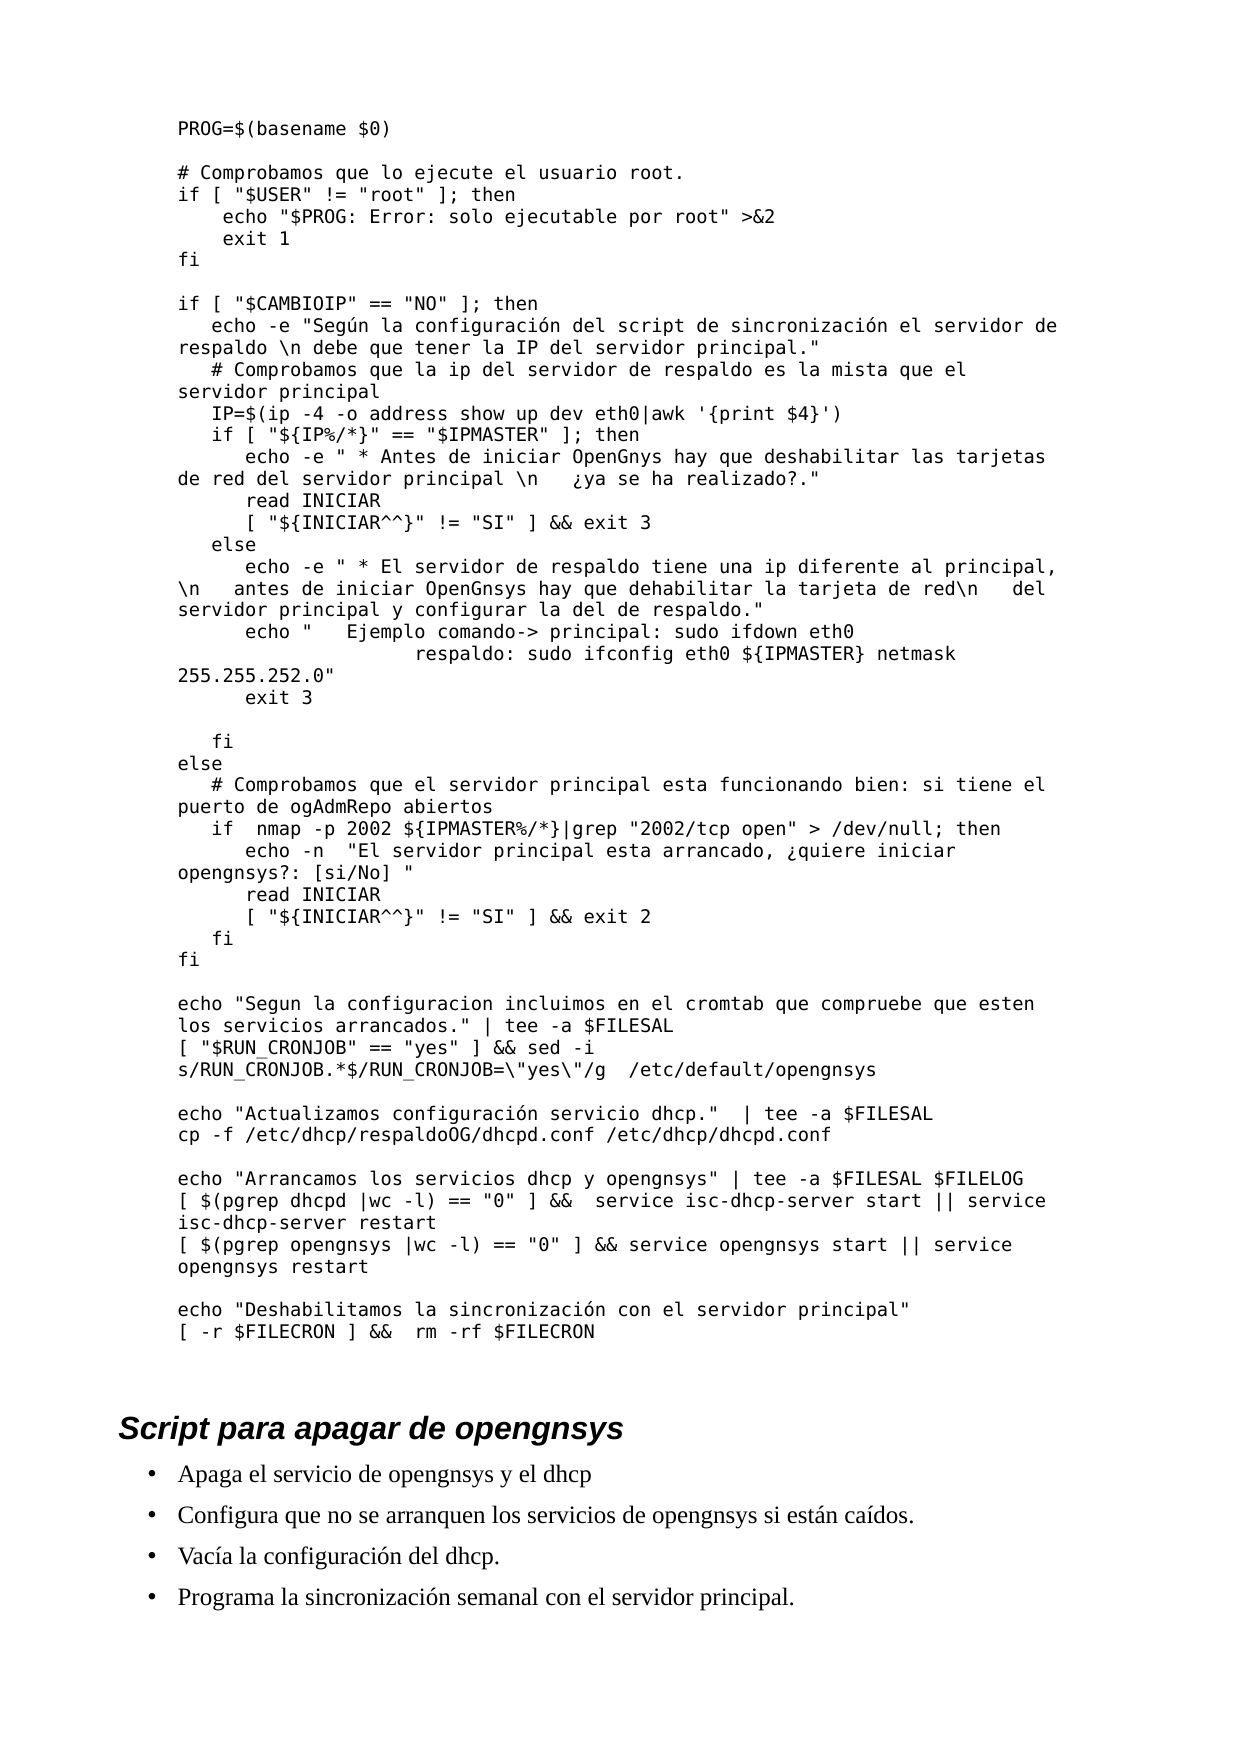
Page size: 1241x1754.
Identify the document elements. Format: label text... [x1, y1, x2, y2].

text PROG=$(basename $0) # Comprobamos que lo ejecute el usuario root. if [ "$USER" != "root" ]; then echo "$PROG: Error: solo ejecutable por root" >&2 exit 1 fi if [ "$CAMBIOIP" == "NO" ]; then echo -e "Según la configuración del script de sincronización el servidor de respaldo \n debe que tener la IP del servidor principal." # Comprobamos que la ip del servidor de respaldo es la mista que el servidor principal IP=$(ip -4 -o address show up dev eth0|awk '{print $4}') if [ "${IP%/*}" == "$IPMASTER" ]; then echo -e " * Antes de iniciar OpenGnys hay que deshabilitar las tarjetas de red del servidor principal \n ¿ya se ha realizado?." read INICIAR [ "${INICIAR^^}" != "SI" ] && exit 3 else echo -e " * El servidor de respaldo tiene una ip diferente al principal, \n antes de iniciar OpenGnsys hay que dehabilitar la tarjeta de red\n del servidor principal y configurar la del de respaldo." echo " Ejemplo comando-> principal: sudo ifdown eth0 respaldo: sudo ifconfig eth0 ${IPMASTER} netmask 255.255.252.0" exit 3 fi else # Comprobamos que el servidor principal esta funcionando bien: si tiene el puerto de ogAdmRepo abiertos if nmap -p 2002 ${IPMASTER%/*}|grep "2002/tcp open" > /dev/null; then echo -n "El servidor principal esta arrancado, ¿quiere iniciar opengnsys?: [si/No] " read INICIAR [ "${INICIAR^^}" != "SI" ] && exit 2 fi fi echo "Segun la configuracion incluimos en el cromtab que compruebe que esten los servicios arrancados." | tee -a $FILESAL [ "$RUN_CRONJOB" == "yes" ] && sed -i s/RUN_CRONJOB.*$/RUN_CRONJOB=\"yes\"/g /etc/default/opengnsys echo "Actualizamos configuración servicio dhcp." | tee -a $FILESAL cp -f /etc/dhcp/respaldoOG/dhcpd.conf /etc/dhcp/dhcpd.conf echo "Arrancamos los servicios dhcp y opengnsys" | tee -a $FILESAL $FILELOG [ $(pgrep dhcpd |wc -l) == "0" ] && service isc-dhcp-server start || service isc-dhcp-server restart [ $(pgrep opengnsys |wc -l) == "0" ] && service opengnsys start || service opengnsys restart echo "Deshabilitamos la sincronización con el servidor principal" [ -r $FILECRON ] && rm -rf $FILECRON [177, 118, 1063, 1343]
subtitle Script para apagar de opengnsys [118, 1409, 1122, 1446]
list Configura que no se arranquen los servicios de opengnsys si están caídos. [148, 1500, 1122, 1529]
list Programa la sincronización semanal con el servidor principal. [148, 1582, 1122, 1611]
list Vacía la configuración del dhcp. [148, 1541, 1122, 1570]
list Apaga el servicio de opengnsys y el dhcp [148, 1459, 1122, 1487]
